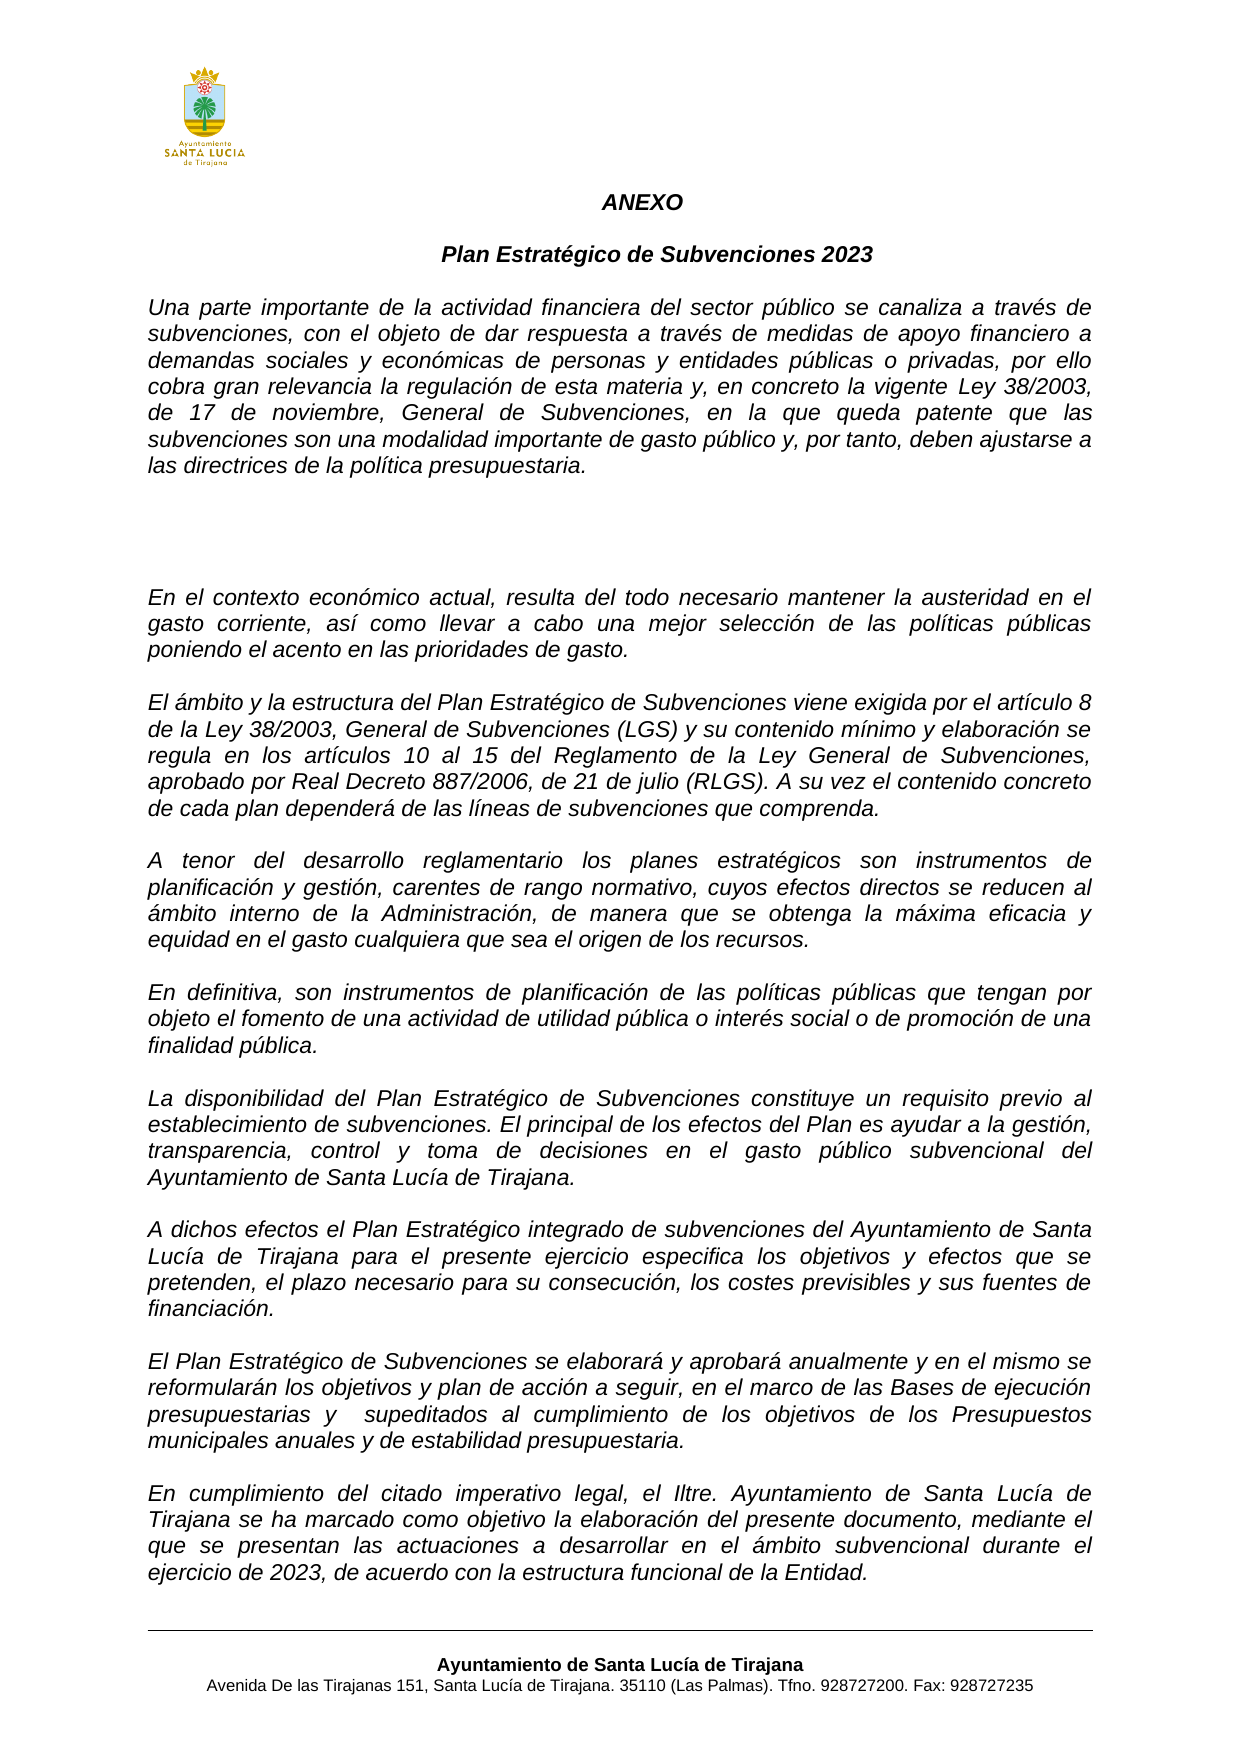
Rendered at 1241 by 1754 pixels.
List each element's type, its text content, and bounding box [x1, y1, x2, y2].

text A dichos efectos el Plan Estratégico integrado de subvenciones del Ayuntamiento de Santa Lucía de Tirajana para el presente ejercicio especifica los objetivos y efectos que se pretenden, el plazo necesario para su consecución, los costes previsibles y sus fuentes de financiación. [148, 1216, 1093, 1322]
text Una parte importante de la actividad financiera del sector público se canaliza a través de subvenciones, con el objeto de dar respuesta a través de medidas de apoyo financiero a demandas sociales y económicas de personas y entidades públicas o privadas, por ello cobra gran relevancia la regulación de esta materia y, en concreto la vigente Ley 38/2003, de 17 de noviembre, General de Subvenciones, en la que queda patente que las subvenciones son una modalidad importante de gasto público y, por tanto, deben ajustarse a las directrices de la política presupuestaria. [148, 294, 1093, 478]
picture [147, 59, 262, 174]
text ANEXO [148, 188, 1093, 215]
text En definitiva, son instrumentos de planificación de las políticas públicas que tengan por objeto el fomento de una actividad de utilidad pública o interés social o de promoción de una finalidad pública. [148, 979, 1093, 1058]
text El Plan Estratégico de Subvenciones se elaborará y aprobará anualmente y en el mismo se reformularán los objetivos y plan de acción a seguir, en el marco de las Bases de ejecución presupuestarias y supeditados al cumplimiento de los objetivos de los Presupuestos municipales anuales y de estabilidad presupuestaria. [148, 1348, 1093, 1453]
text En cumplimiento del citado imperativo legal, el Iltre. Ayuntamiento de Santa Lucía de Tirajana se ha marcado como objetivo la elaboración del presente documento, mediante el que se presentan las actuaciones a desarrollar en el ámbito subvencional durante el ejercicio de 2023, de acuerdo con la estructura funcional de la Entidad. [148, 1480, 1093, 1585]
text A tenor del desarrollo reglamentario los planes estratégicos son instrumentos de planificación y gestión, carentes de rango normativo, cuyos efectos directos se reducen al ámbito interno de la Administración, de manera que se obtenga la máxima eficacia y equidad en el gasto cualquiera que sea el origen de los recursos. [148, 847, 1093, 953]
text Plan Estratégico de Subvenciones 2023 [148, 241, 1093, 267]
text En el contexto económico actual, resulta del todo necesario mantener la austeridad en el gasto corriente, así como llevar a cabo una mejor selección de las políticas públicas poniendo el acento en las prioridades de gasto. [148, 584, 1093, 663]
text La disponibilidad del Plan Estratégico de Subvenciones constituye un requisito previo al establecimiento de subvenciones. El principal de los efectos del Plan es ayudar a la gestión, transparencia, control y toma de decisiones en el gasto público subvencional del Ayuntamiento de Santa Lucía de Tirajana. [148, 1084, 1093, 1190]
text El ámbito y la estructura del Plan Estratégico de Subvenciones viene exigida por el artículo 8 de la Ley 38/2003, General de Subvenciones (LGS) y su contenido mínimo y elaboración se regula en los artículos 10 al 15 del Reglamento de la Ley General de Subvenciones, aprobado por Real Decreto 887/2006, de 21 de julio (RLGS). A su vez el contenido concreto de cada plan dependerá de las líneas de subvenciones que comprenda. [148, 689, 1093, 821]
